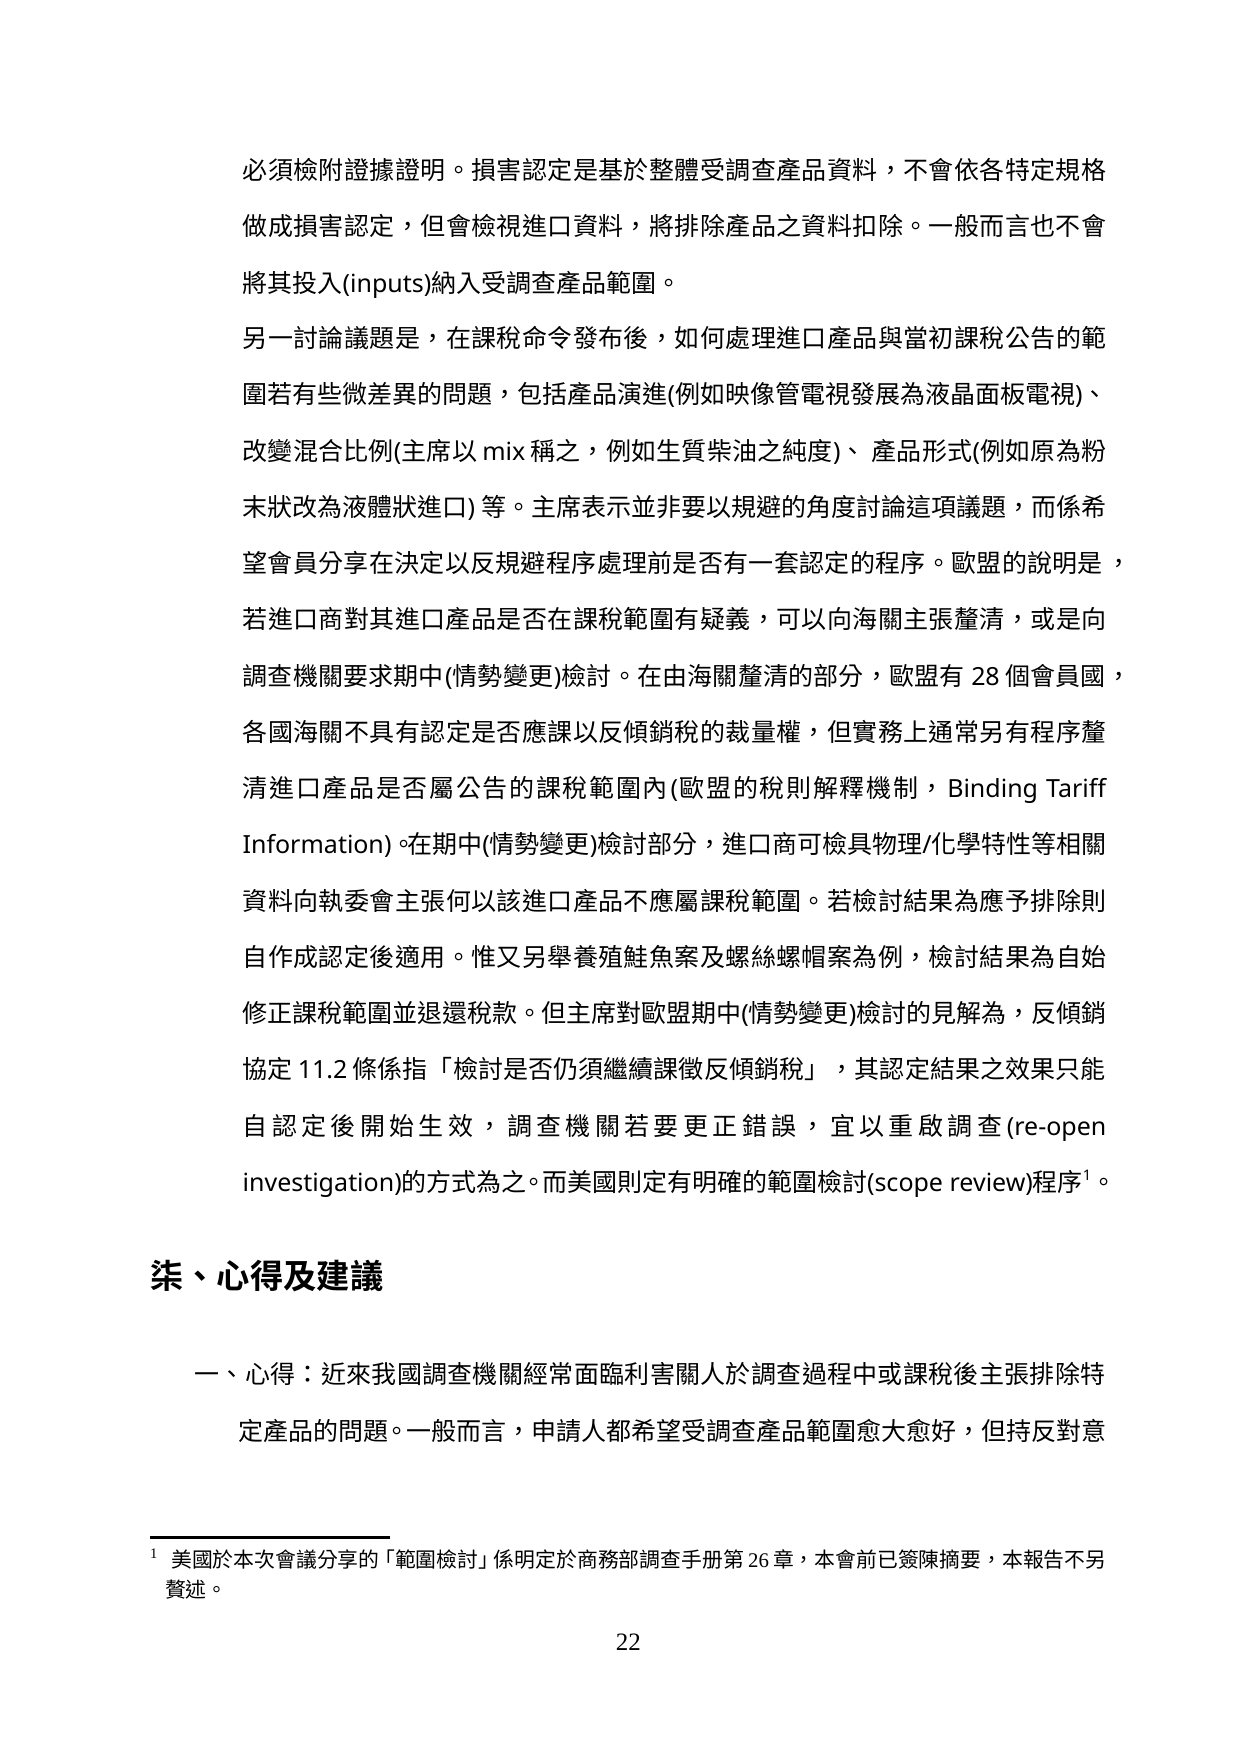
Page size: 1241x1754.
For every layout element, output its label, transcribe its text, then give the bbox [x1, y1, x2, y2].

text 另一討論議題是，在課稅命令發布後，如何處理進口產品與當初課稅公告的範圍若有些微差異的問題，包括產品演進(例如映像管電視發展為液晶面板電視)、改變混合比例(主席以mix稱之，例如生質柴油之純度)、 產品形式(例如原為粉末狀改為液體狀進口) 等。主席表示並非要以規避的角度討論這項議題，而係希望會員分享在決定以反規避程序處理前是否有一套認定的程序。歐盟的說明是，若進口商對其進口產品是否在課稅範圍有疑義，可以向海關主張釐清，或是向調查機關要求期中(情勢變更)檢討。在由海關釐清的部分，歐盟有28個會員國，各國海關不具有認定是否應課以反傾銷稅的裁量權，但實務上通常另有程序釐清進口產品是否屬公告的課稅範圍內(歐盟的稅則解釋機制，Binding Tariff Information)。在期中(情勢變更)檢討部分，進口商可檢具物理/化學特性等相關資料向執委會主張何以該進口產品不應屬課稅範圍。若檢討結果為應予排除則自作成認定後適用。惟又另舉養殖鮭魚案及螺絲螺帽案為例，檢討結果為自始修正課稅範圍並退還稅款。但主席對歐盟期中(情勢變更)檢討的見解為，反傾銷協定11.2條係指「檢討是否仍須繼續課徵反傾銷稅」，其認定結果之效果只能自認定後開始生效，調查機關若要更正錯誤，宜以重啟調查(re-open investigation)的方式為之。而美國則定有明確的範圍檢討(scope review)程序。 [242, 318, 1106, 1199]
text 一、心得：近來我國調查機關經常面臨利害關人於調查過程中或課稅後主張排除特定產品的問題。一般而言，申請人都希望受調查產品範圍愈大愈好，但持反對意見的利害關係人通常以國內產業並不生產部分規格的產品而主張排除該些產品。經參加本次技術小組會議討論後認為，若調查過程中有利害關係人要求排除特定規格產品，調查單位宜再次與申請人確認範圍並做出是否排除特定規格產品的評估及認定。此種排除產品認定不會影響申請人一開始主張的國內產業損害，或是後續調查機關所做成的產業損害認定。尤其技術小組主席認為調查過程係循序漸進的，一開始若只針對特定的範圍產品寄發問卷，後續卻擴大該範圍，則不被允許；但若縮小受調查產品範圍，則一般不會損及發動調查甚至做成臨時課稅的基礎。我國似可以考量在調查進行中即處理利害關係人有關排除特定產品的主張。 [194, 1354, 1106, 1448]
text 必須檢附證據證明。損害認定是基於整體受調查產品資料，不會依各特定規格做成損害認定，但會檢視進口資料，將排除產品之資料扣除。一般而言也不會將其投入(inputs)納入受調查產品範圍。 [242, 150, 1106, 300]
text 美國於本次會議分享的「範圍檢討」係明定於商務部調查手册第26章，本會前已簽陳摘要，本報告不另贅述。 [150, 1543, 1106, 1604]
text 柒、心得及建議 [150, 1236, 1106, 1311]
